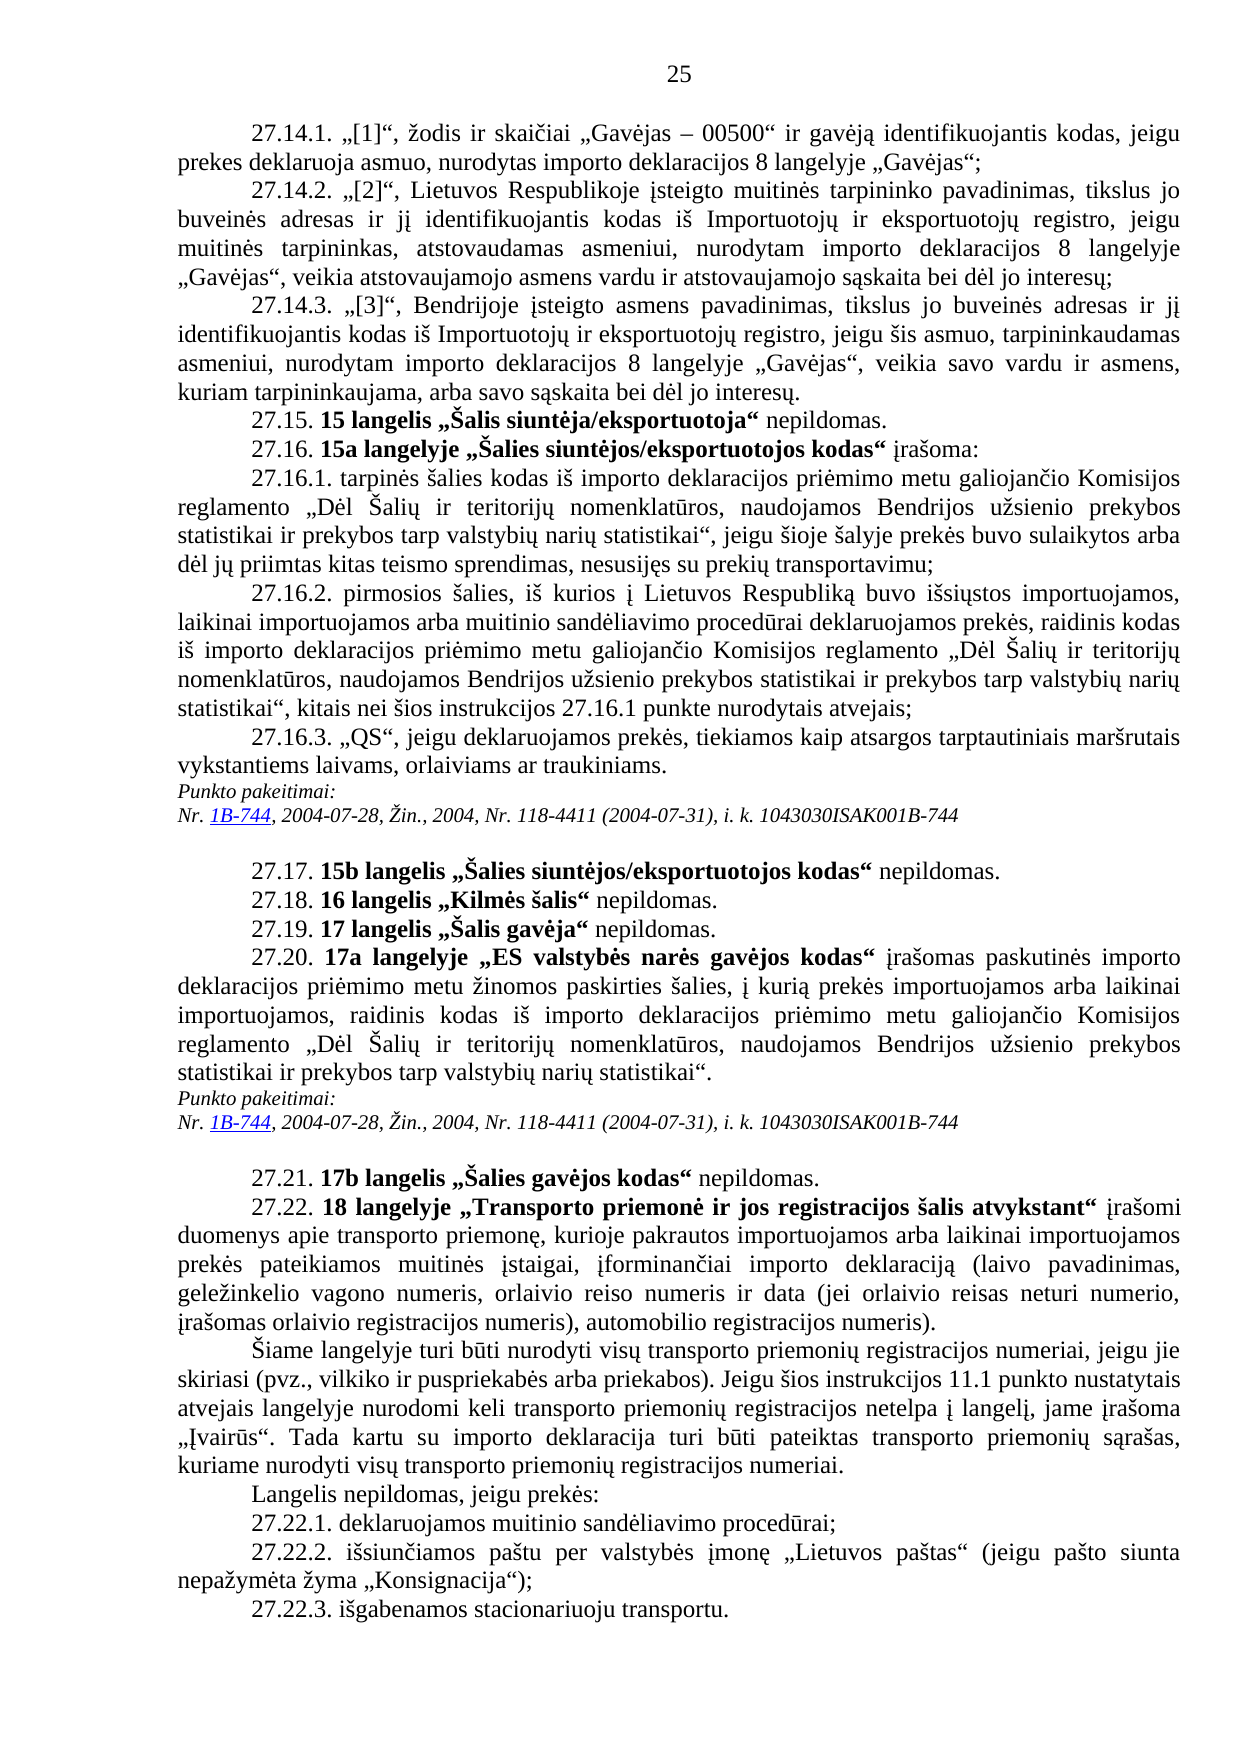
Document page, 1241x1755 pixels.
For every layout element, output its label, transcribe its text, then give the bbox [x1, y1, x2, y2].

text 27.14.1. „[1]“, žodis ir skaičiai „Gavėjas – 00500“ ir gavėją identifikuojantis kodas, jeigu prekes deklaruoja asmuo, nurodytas importo deklaracijos 8 langelyje „Gavėjas“; [177, 118, 1181, 176]
text 27.20. 17a langelyje „ES valstybės narės gavėjos kodas“ įrašomas paskutinės importo deklaracijos priėmimo metu žinomos paskirties šalies, į kurią prekės importuojamos arba laikinai importuojamos, raidinis kodas iš importo deklaracijos priėmimo metu galiojančio Komisijos reglamento „Dėl Šalių ir teritorijų nomenklatūros, naudojamos Bendrijos užsienio prekybos statistikai ir prekybos tarp valstybių narių statistikai“. [177, 942, 1181, 1086]
text 27.17. 15b langelis „Šalies siuntėjos/eksportuotojos kodas“ nepildomas. [177, 856, 1181, 885]
text 27.14.2. „[2]“, Lietuvos Respublikoje įsteigto muitinės tarpininko pavadinimas, tikslus jo buveinės adresas ir jį identifikuojantis kodas iš Importuotojų ir eksportuotojų registro, jeigu muitinės tarpininkas, atstovaudamas asmeniui, nurodytam importo deklaracijos 8 langelyje „Gavėjas“, veikia atstovaujamojo asmens vardu ir atstovaujamojo sąskaita bei dėl jo interesų; [177, 176, 1181, 291]
text Nr. 1B-744, 2004-07-28, Žin., 2004, Nr. 118-4411 (2004-07-31), i. k. 1043030ISAK001B-744 [177, 1110, 1181, 1134]
text 27.22. 18 langelyje „Transporto priemonė ir jos registracijos šalis atvykstant“ įrašomi duomenys apie transporto priemonę, kurioje pakrautos importuojamos arba laikinai importuojamos prekės pateikiamos muitinės įstaigai, įforminančiai importo deklaraciją (laivo pavadinimas, geležinkelio vagono numeris, orlaivio reiso numeris ir data (jei orlaivio reisas neturi numerio, įrašomas orlaivio registracijos numeris), automobilio registracijos numeris). [177, 1192, 1181, 1336]
text Punkto pakeitimai: [177, 1086, 1181, 1110]
text 27.21. 17b langelis „Šalies gavėjos kodas“ nepildomas. [177, 1163, 1181, 1192]
text Punkto pakeitimai: [177, 779, 1181, 803]
text 27.18. 16 langelis „Kilmės šalis“ nepildomas. [177, 885, 1181, 914]
text 27.16.3. „QS“, jeigu deklaruojamos prekės, tiekiamos kaip atsargos tarptautiniais maršrutais vykstantiems laivams, orlaiviams ar traukiniams. [177, 722, 1181, 779]
text 27.15. 15 langelis „Šalis siuntėja/eksportuotoja“ nepildomas. [177, 406, 1181, 434]
text 27.22.1. deklaruojamos muitinio sandėliavimo procedūrai; [177, 1508, 1181, 1537]
text 27.22.3. išgabenamos stacionariuoju transportu. [177, 1594, 1181, 1623]
text Šiame langelyje turi būti nurodyti visų transporto priemonių registracijos numeriai, jeigu jie skiriasi (pvz., vilkiko ir puspriekabės arba priekabos). Jeigu šios instrukcijos 11.1 punkto nustatytais atvejais langelyje nurodomi keli transporto priemonių registracijos netelpa į langelį, jame įrašoma „Įvairūs“. Tada kartu su importo deklaracija turi būti pateiktas transporto priemonių sąrašas, kuriame nurodyti visų transporto priemonių registracijos numeriai. [177, 1336, 1181, 1479]
text 27.22.2. išsiunčiamos paštu per valstybės įmonę „Lietuvos paštas“ (jeigu pašto siunta nepažymėta žyma „Konsignacija“); [177, 1537, 1181, 1594]
text 27.16.1. tarpinės šalies kodas iš importo deklaracijos priėmimo metu galiojančio Komisijos reglamento „Dėl Šalių ir teritorijų nomenklatūros, naudojamos Bendrijos užsienio prekybos statistikai ir prekybos tarp valstybių narių statistikai“, jeigu šioje šalyje prekės buvo sulaikytos arba dėl jų priimtas kitas teismo sprendimas, nesusijęs su prekių transportavimu; [177, 463, 1181, 578]
text Nr. 1B-744, 2004-07-28, Žin., 2004, Nr. 118-4411 (2004-07-31), i. k. 1043030ISAK001B-744 [177, 803, 1181, 827]
text 27.19. 17 langelis „Šalis gavėja“ nepildomas. [177, 914, 1181, 942]
text 27.14.3. „[3]“, Bendrijoje įsteigto asmens pavadinimas, tikslus jo buveinės adresas ir jį identifikuojantis kodas iš Importuotojų ir eksportuotojų registro, jeigu šis asmuo, tarpininkaudamas asmeniui, nurodytam importo deklaracijos 8 langelyje „Gavėjas“, veikia savo vardu ir asmens, kuriam tarpininkaujama, arba savo sąskaita bei dėl jo interesų. [177, 291, 1181, 406]
text Langelis nepildomas, jeigu prekės: [177, 1479, 1181, 1508]
text 27.16.2. pirmosios šalies, iš kurios į Lietuvos Respubliką buvo išsiųstos importuojamos, laikinai importuojamos arba muitinio sandėliavimo procedūrai deklaruojamos prekės, raidinis kodas iš importo deklaracijos priėmimo metu galiojančio Komisijos reglamento „Dėl Šalių ir teritorijų nomenklatūros, naudojamos Bendrijos užsienio prekybos statistikai ir prekybos tarp valstybių narių statistikai“, kitais nei šios instrukcijos 27.16.1 punkte nurodytais atvejais; [177, 578, 1181, 722]
text 27.16. 15a langelyje „Šalies siuntėjos/eksportuotojos kodas“ įrašoma: [177, 434, 1181, 463]
